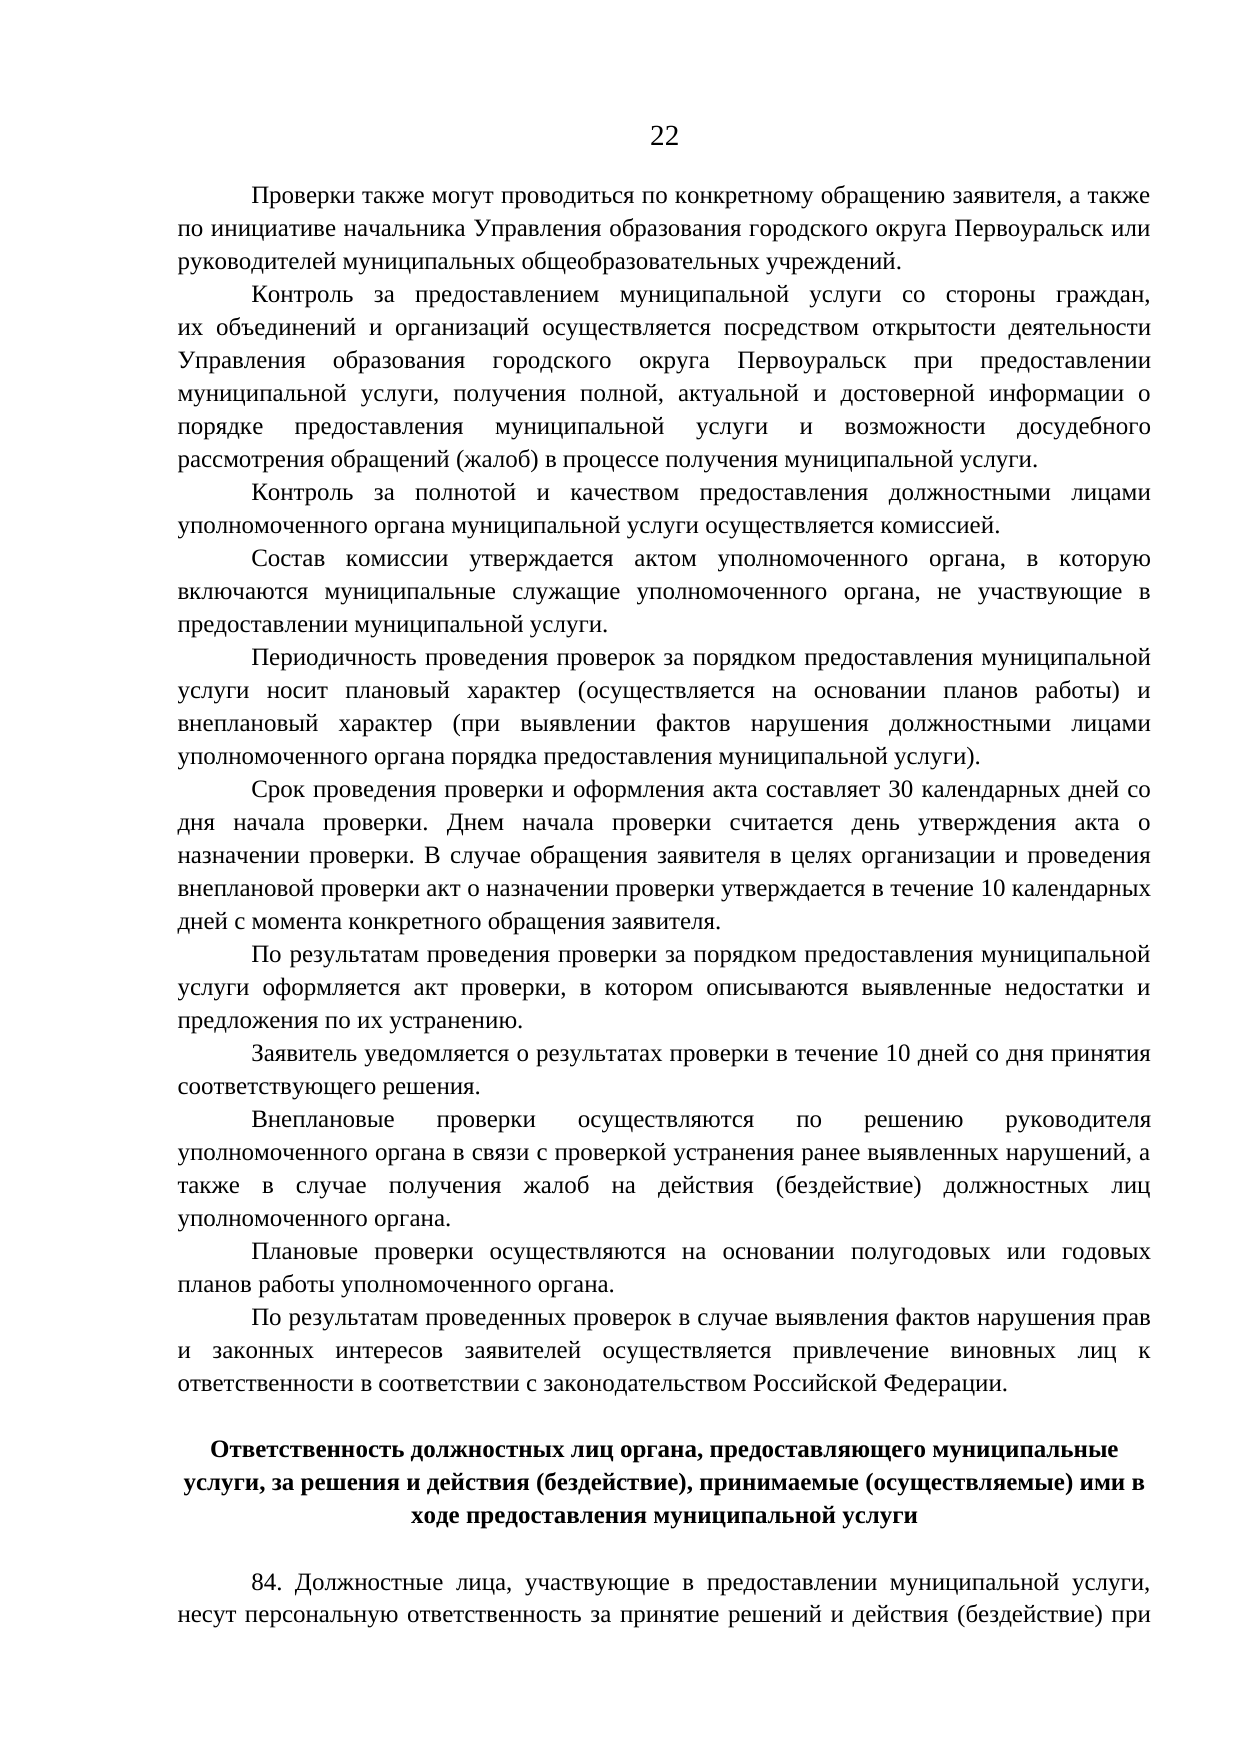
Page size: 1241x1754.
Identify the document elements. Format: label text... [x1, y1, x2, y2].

text По результатам проведенных проверок в случае выявления фактов нарушения прав и законных интересов заявителей осуществляется привлечение виновных лиц к ответственности в соответствии с законодательством Российской Федерации. [177, 1302, 1152, 1397]
text Состав комиссии утверждается актом уполномоченного органа, в которую включаются муниципальные служащие уполномоченного органа, не участвующие в предоставлении муниципальной услуги. [177, 543, 1152, 638]
text Проверки также могут проводиться по конкретному обращению заявителя, а также по инициативе начальника Управления образования городского округа Первоуральск или руководителей муниципальных общеобразовательных учреждений. [177, 180, 1152, 274]
text Внеплановые проверки осуществляются по решению руководителя уполномоченного органа в связи с проверкой устранения ранее выявленных нарушений, а также в случае получения жалоб на действия (бездействие) должностных лиц уполномоченного органа. [177, 1104, 1152, 1232]
text По результатам проведения проверки за порядком предоставления муниципальной услуги оформляется акт проверки, в котором описываются выявленные недостатки и предложения по их устранению. [177, 939, 1152, 1034]
text Заявитель уведомляется о результатах проверки в течение 10 дней со дня принятия соответствующего решения. [177, 1038, 1152, 1100]
text Контроль за полнотой и качеством предоставления должностными лицами уполномоченного органа муниципальной услуги осуществляется комиссией. [177, 477, 1152, 539]
text Срок проведения проверки и оформления акта составляет 30 календарных дней со дня начала проверки. Днем начала проверки считается день утверждения акта о назначении проверки. В случае обращения заявителя в целях организации и проведения внеплановой проверки акт о назначении проверки утверждается в течение 10 календарных дней с момента конкретного обращения заявителя. [177, 774, 1152, 935]
text Ответственность должностных лиц органа, предоставляющего муниципальные услуги, за решения и действия (бездействие), принимаемые (осуществляемые) ими в ходе предоставления муниципальной услуги [177, 1434, 1152, 1529]
text 84. Должностные лица, участвующие в предоставлении муниципальной услуги, несут персональную ответственность за принятие решений и действия (бездействие) при [177, 1567, 1152, 1628]
text Периодичность проведения проверок за порядком предоставления муниципальной услуги носит плановый характер (осуществляется на основании планов работы) и внеплановый характер (при выявлении фактов нарушения должностными лицами уполномоченного органа порядка предоставления муниципальной услуги). [177, 642, 1152, 770]
text Контроль за предоставлением муниципальной услуги со стороны граждан, их объединений и организаций осуществляется посредством открытости деятельности Управления образования городского округа Первоуральск при предоставлении муниципальной услуги, получения полной, актуальной и достоверной информации о порядке предоставления муниципальной услуги и возможности досудебного рассмотрения обращений (жалоб) в процессе получения муниципальной услуги. [177, 279, 1152, 473]
text Плановые проверки осуществляются на основании полугодовых или годовых планов работы уполномоченного органа. [177, 1236, 1152, 1298]
